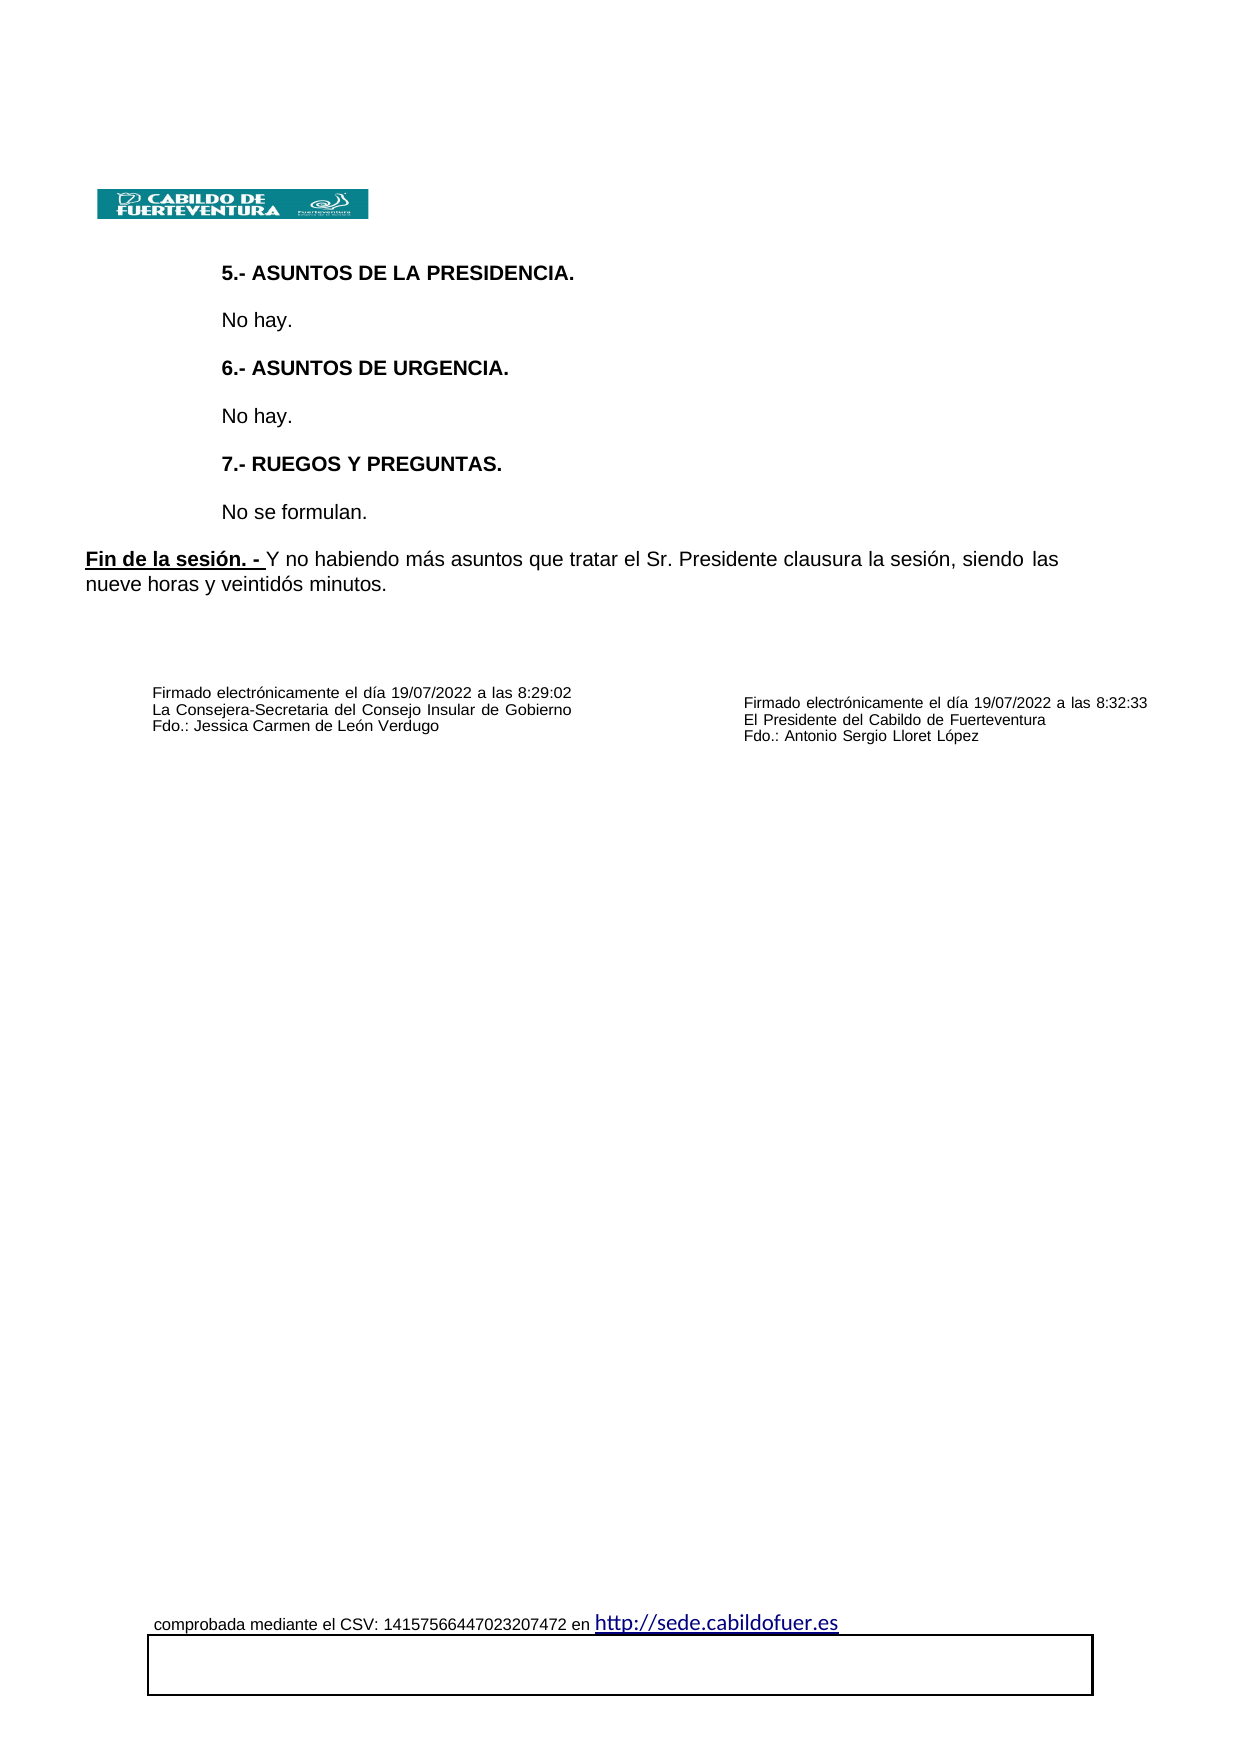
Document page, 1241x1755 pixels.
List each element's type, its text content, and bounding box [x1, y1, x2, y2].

text Fin de la sesión. - Y no habiendo más asuntos que tratar el Sr. Presidente clausura la sesión, siendo las nueve horas y veintidós minutos. [85, 547, 1093, 595]
text Firmado electrónicamente el día 19/07/2022 a las 8:32:33 El Presidente del Cabildo de Fuerteventura [744, 696, 1154, 728]
picture [97, 189, 369, 219]
text No hay. [221, 308, 1166, 332]
text Firmado electrónicamente el día 19/07/2022 a las 8:29:02 La Consejera-Secretaria del Consejo Insular de Gobierno Fdo.: Jessica Carmen de León Verdugo [152, 686, 572, 735]
text No se formulan. [221, 499, 1166, 523]
text No hay. [221, 404, 1166, 428]
subtitle 6.- ASUNTOS DE URGENCIA. [221, 356, 1166, 380]
subtitle 5.- ASUNTOS DE LA PRESIDENCIA. [221, 260, 1166, 284]
subtitle 7.- RUEGOS Y PREGUNTAS. [221, 452, 1166, 476]
text Fdo.: Antonio Sergio Lloret López [744, 728, 1166, 744]
